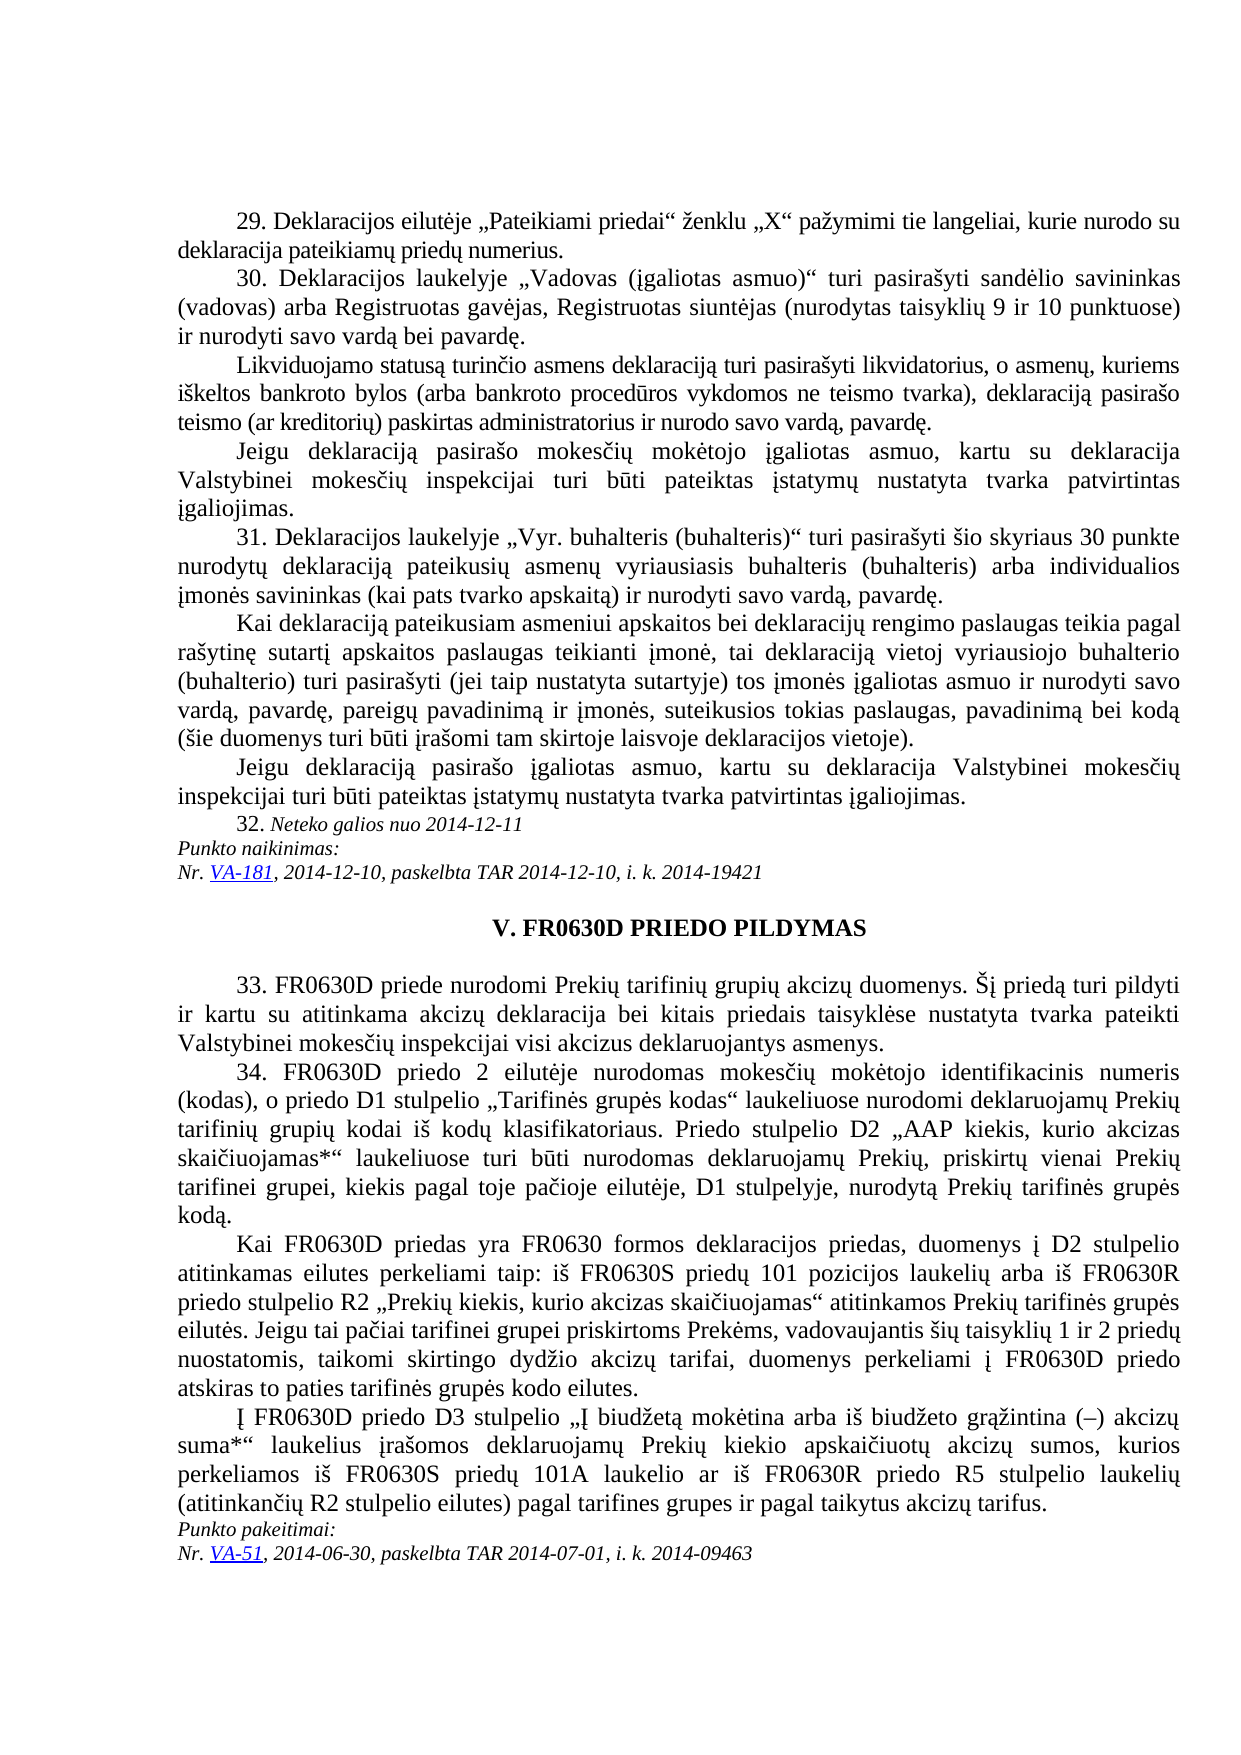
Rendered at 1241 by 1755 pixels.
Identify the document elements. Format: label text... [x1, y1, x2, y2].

text 34. FR0630D priedo 2 eilutėje nurodomas mokesčių mokėtojo identifikacinis numeris (kodas), o priedo D1 stulpelio „Tarifinės grupės kodas“ laukeliuose nurodomi deklaruojamų Prekių tarifinių grupių kodai iš kodų klasifikatoriaus. Priedo stulpelio D2 „AAP kiekis, kurio akcizas skaičiuojamas*“ laukeliuose turi būti nurodomas deklaruojamų Prekių, priskirtų vienai Prekių tarifinei grupei, kiekis pagal toje pačioje eilutėje, D1 stulpelyje, nurodytą Prekių tarifinės grupės kodą. [177, 1057, 1181, 1229]
text 31. Deklaracijos laukelyje „Vyr. buhalteris (buhalteris)“ turi pasirašyti šio skyriaus 30 punkte nurodytų deklaraciją pateikusių asmenų vyriausiasis buhalteris (buhalteris) arba individualios įmonės savininkas (kai pats tvarko apskaitą) ir nurodyti savo vardą, pavardę. [177, 522, 1181, 608]
text Nr. VA-51, 2014-06-30, paskelbta TAR 2014-07-01, i. k. 2014-09463 [177, 1541, 1181, 1565]
text Likviduojamo statusą turinčio asmens deklaraciją turi pasirašyti likvidatorius, o asmenų, kuriems iškeltos bankroto bylos (arba bankroto procedūros vykdomos ne teismo tvarka), deklaraciją pasirašo teismo (ar kreditorių) paskirtas administratorius ir nurodo savo vardą, pavardę. [177, 350, 1181, 436]
text Nr. VA-181, 2014-12-10, paskelbta TAR 2014-12-10, i. k. 2014-19421 [177, 860, 1181, 884]
text Jeigu deklaraciją pasirašo įgaliotas asmuo, kartu su deklaracija Valstybinei mokesčių inspekcijai turi būti pateiktas įstatymų nustatyta tvarka patvirtintas įgaliojimas. [177, 752, 1181, 810]
text 29. Deklaracijos eilutėje „Pateikiami priedai“ ženklu „X“ pažymimi tie langeliai, kurie nurodo su deklaracija pateikiamų priedų numerius. [177, 206, 1181, 263]
text Kai deklaraciją pateikusiam asmeniui apskaitos bei deklaracijų rengimo paslaugas teikia pagal rašytinę sutartį apskaitos paslaugas teikianti įmonė, tai deklaraciją vietoj vyriausiojo buhalterio (buhalterio) turi pasirašyti (jei taip nustatyta sutartyje) tos įmonės įgaliotas asmuo ir nurodyti savo vardą, pavardę, pareigų pavadinimą ir įmonės, suteikusios tokias paslaugas, pavadinimą bei kodą (šie duomenys turi būti įrašomi tam skirtoje laisvoje deklaracijos vietoje). [177, 608, 1181, 752]
text 33. FR0630D priede nurodomi Prekių tarifinių grupių akcizų duomenys. Šį priedą turi pildyti ir kartu su atitinkama akcizų deklaracija bei kitais priedais taisyklėse nustatyta tvarka pateikti Valstybinei mokesčių inspekcijai visi akcizus deklaruojantys asmenys. [177, 970, 1181, 1057]
text V. FR0630D PRIEDO PILDYMAS [177, 913, 1181, 942]
text 30. Deklaracijos laukelyje „Vadovas (įgaliotas asmuo)“ turi pasirašyti sandėlio savininkas (vadovas) arba Registruotas gavėjas, Registruotas siuntėjas (nurodytas taisyklių 9 ir 10 punktuose) ir nurodyti savo vardą bei pavardę. [177, 263, 1181, 350]
text Jeigu deklaraciją pasirašo mokesčių mokėtojo įgaliotas asmuo, kartu su deklaracija Valstybinei mokesčių inspekcijai turi būti pateiktas įstatymų nustatyta tvarka patvirtintas įgaliojimas. [177, 436, 1181, 522]
text Punkto pakeitimai: [177, 1517, 1181, 1541]
text Kai FR0630D priedas yra FR0630 formos deklaracijos priedas, duomenys į D2 stulpelio atitinkamas eilutes perkeliami taip: iš FR0630S priedų 101 pozicijos laukelių arba iš FR0630R priedo stulpelio R2 „Prekių kiekis, kurio akcizas skaičiuojamas“ atitinkamos Prekių tarifinės grupės eilutės. Jeigu tai pačiai tarifinei grupei priskirtoms Prekėms, vadovaujantis šių taisyklių 1 ir 2 priedų nuostatomis, taikomi skirtingo dydžio akcizų tarifai, duomenys perkeliami į FR0630D priedo atskiras to paties tarifinės grupės kodo eilutes. [177, 1229, 1181, 1402]
text Į FR0630D priedo D3 stulpelio „Į biudžetą mokėtina arba iš biudžeto grąžintina (–) akcizų suma*“ laukelius įrašomos deklaruojamų Prekių kiekio apskaičiuotų akcizų sumos, kurios perkeliamos iš FR0630S priedų 101A laukelio ar iš FR0630R priedo R5 stulpelio laukelių (atitinkančių R2 stulpelio eilutes) pagal tarifines grupes ir pagal taikytus akcizų tarifus. [177, 1402, 1181, 1517]
text 32. Neteko galios nuo 2014-12-11 [177, 810, 1181, 836]
text Punkto naikinimas: [177, 836, 1181, 860]
